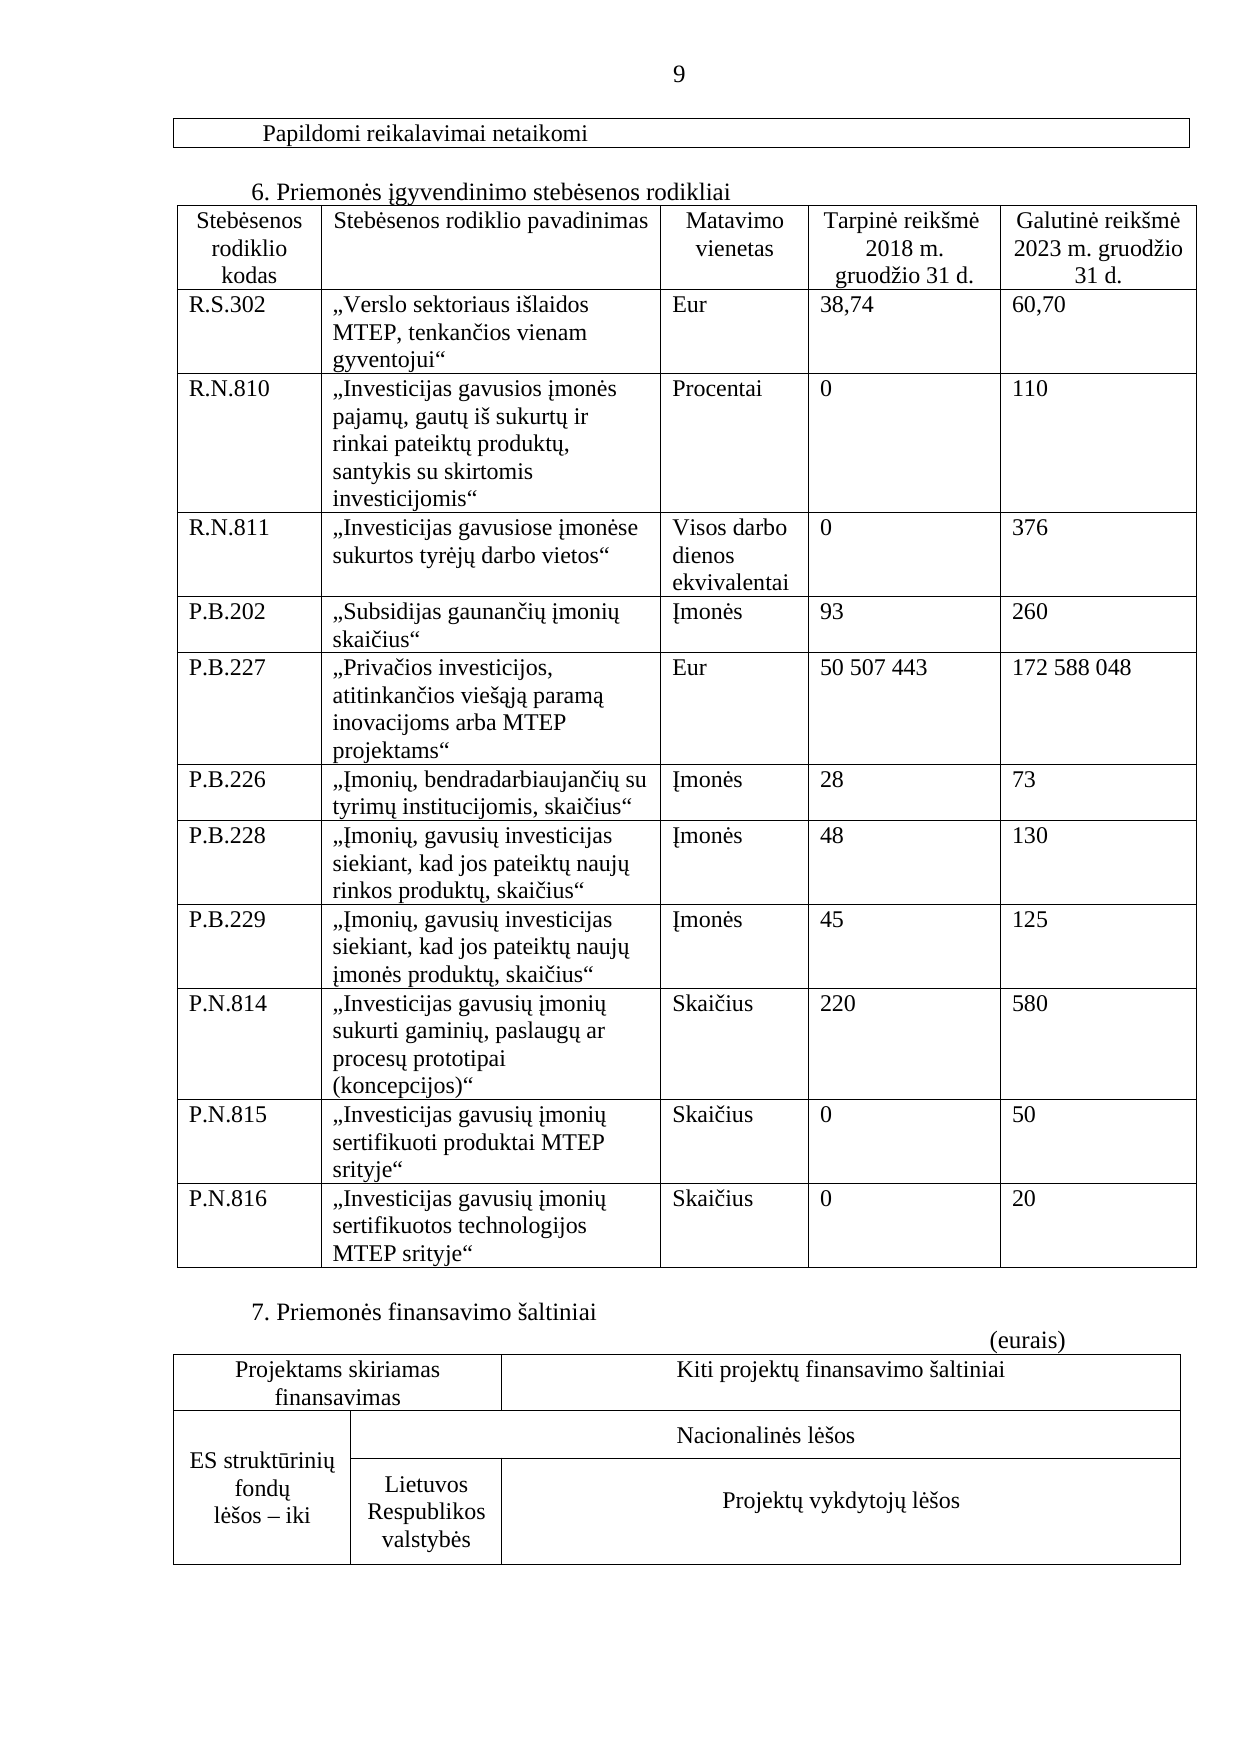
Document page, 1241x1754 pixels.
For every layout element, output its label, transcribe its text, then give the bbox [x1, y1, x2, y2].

table_cell 376 [1001, 513, 1196, 596]
table_cell P.N.814 [178, 989, 321, 1099]
table_cell 60,70 [1001, 290, 1196, 373]
table_cell 38,74 [809, 290, 1000, 373]
table_header Galutinė reikšmė 2023 m. gruodžio 31 d. [1001, 206, 1196, 289]
table_cell P.B.227 [178, 653, 321, 764]
text 6. Priemonės įgyvendinimo stebėsenos rodikliai [177, 177, 1181, 205]
table_cell Skaičius [661, 989, 808, 1099]
table_cell 50 [1001, 1100, 1196, 1183]
table_cell Lietuvos Respublikos valstybės [351, 1459, 501, 1564]
table_cell Eur [661, 290, 808, 373]
table_cell 220 [809, 989, 1000, 1099]
table_cell P.N.815 [178, 1100, 321, 1183]
table_cell Procentai [661, 374, 808, 512]
table_header Kiti projektų finansavimo šaltiniai [502, 1355, 1180, 1410]
table_cell P.B.226 [178, 765, 321, 820]
table_header Stebėsenos rodiklio pavadinimas [322, 206, 660, 289]
table_cell 0 [809, 1100, 1000, 1183]
table_cell „Investicijas gavusiose įmonėse sukurtos tyrėjų darbo vietos“ [322, 513, 660, 596]
table_cell „Įmonių, gavusių investicijas siekiant, kad jos pateiktų naujų įmonės produktų, skaičius“ [322, 905, 660, 988]
table_cell „Investicijas gavusių įmonių sertifikuoti produktai MTEP srityje“ [322, 1100, 660, 1183]
table_cell P.B.228 [178, 821, 321, 904]
table_cell „Investicijas gavusių įmonių sertifikuotos technologijos MTEP srityje“ [322, 1184, 660, 1267]
table_cell Eur [661, 653, 808, 764]
table_cell 110 [1001, 374, 1196, 512]
table_cell R.N.811 [178, 513, 321, 596]
table_cell „Privačios investicijos, atitinkančios viešąją paramą inovacijoms arba MTEP projektams“ [322, 653, 660, 764]
table_cell 28 [809, 765, 1000, 820]
table_cell Įmonės [661, 597, 808, 652]
table_header Stebėsenos rodiklio kodas [178, 206, 321, 289]
table_cell „Investicijas gavusių įmonių sukurti gaminių, paslaugų ar procesų prototipai (koncepcijos)“ [322, 989, 660, 1099]
table_header Projektams skiriamas finansavimas [174, 1355, 501, 1410]
table_cell „Subsidijas gaunančių įmonių skaičius“ [322, 597, 660, 652]
table_cell „Investicijas gavusios įmonės pajamų, gautų iš sukurtų ir rinkai pateiktų produktų, santykis su skirtomis investicijomis“ [322, 374, 660, 512]
table_cell R.N.810 [178, 374, 321, 512]
table_cell Įmonės [661, 765, 808, 820]
table_cell 260 [1001, 597, 1196, 652]
table_cell P.B.202 [178, 597, 321, 652]
table_cell 130 [1001, 821, 1196, 904]
table_header Matavimo vienetas [661, 206, 808, 289]
table_cell Įmonės [661, 905, 808, 988]
table_cell 0 [809, 374, 1000, 512]
table_cell Nacionalinės lėšos [351, 1411, 1180, 1458]
table_cell 172 588 048 [1001, 653, 1196, 764]
table_cell P.B.229 [178, 905, 321, 988]
table_cell 0 [809, 1184, 1000, 1267]
table_cell Skaičius [661, 1184, 808, 1267]
table_cell 73 [1001, 765, 1196, 820]
table_cell „Verslo sektoriaus išlaidos MTEP, tenkančios vienam gyventojui“ [322, 290, 660, 373]
table_cell Įmonės [661, 821, 808, 904]
table_cell „Įmonių, gavusių investicijas siekiant, kad jos pateiktų naujų rinkos produktų, skaičius“ [322, 821, 660, 904]
table_cell 93 [809, 597, 1000, 652]
table_cell ES struktūrinių fondų lėšos – iki [174, 1411, 350, 1564]
table_cell Projektų vykdytojų lėšos [502, 1459, 1180, 1564]
table_cell Skaičius [661, 1100, 808, 1183]
table_header Tarpinė reikšmė 2018 m. gruodžio 31 d. [809, 206, 1000, 289]
table_cell 48 [809, 821, 1000, 904]
table_header Papildomi reikalavimai netaikomi [174, 119, 1189, 147]
table_cell 125 [1001, 905, 1196, 988]
table_cell 20 [1001, 1184, 1196, 1267]
table_cell 45 [809, 905, 1000, 988]
table_cell R.S.302 [178, 290, 321, 373]
table_cell 0 [809, 513, 1000, 596]
table_cell P.N.816 [178, 1184, 321, 1267]
table_cell „Įmonių, bendradarbiaujančių su tyrimų institucijomis, skaičius“ [322, 765, 660, 820]
table_cell Visos darbo dienos ekvivalentai [661, 513, 808, 596]
text 7. Priemonės finansavimo šaltiniai [177, 1297, 1181, 1325]
text (eurais) [989, 1325, 1181, 1354]
table_cell 580 [1001, 989, 1196, 1099]
table_cell 50 507 443 [809, 653, 1000, 764]
